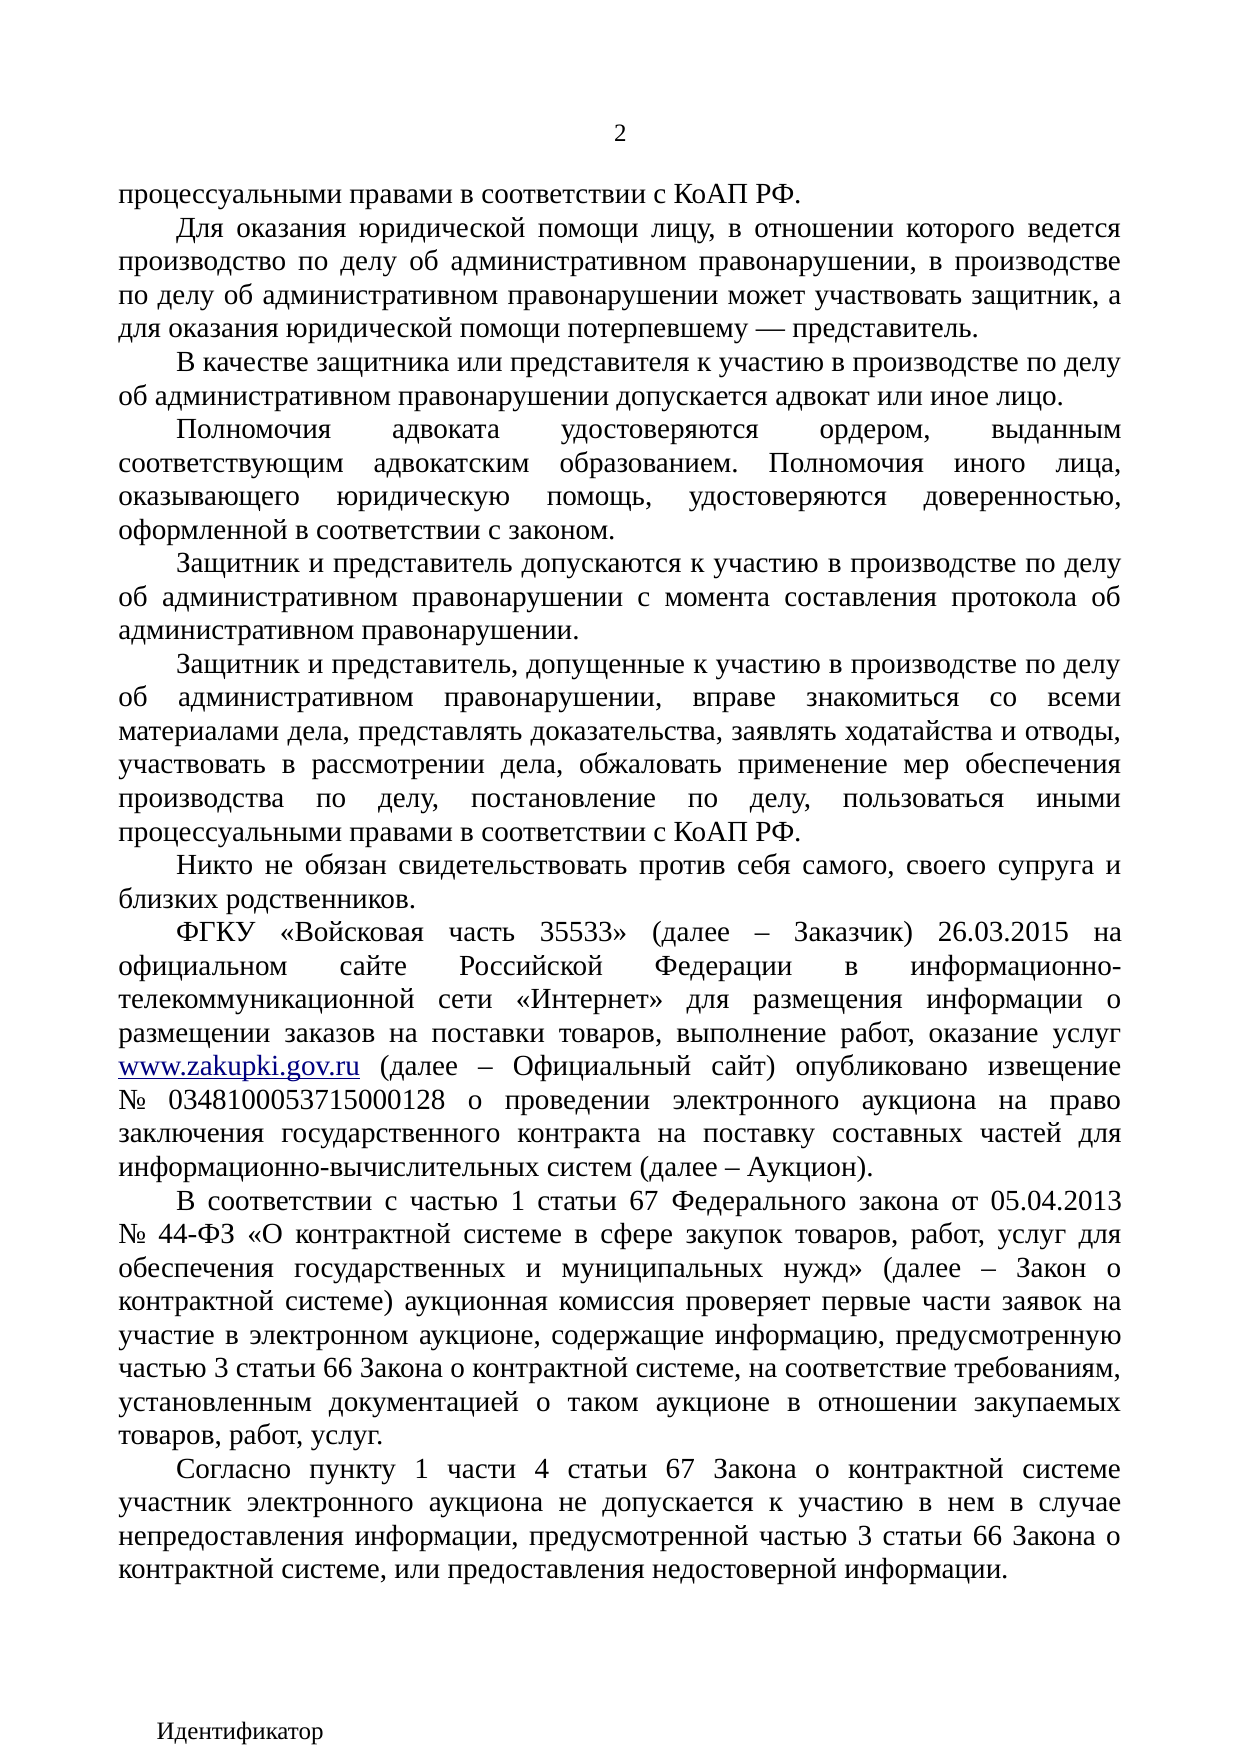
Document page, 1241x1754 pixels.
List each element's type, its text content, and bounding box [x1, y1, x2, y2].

text Полномочия адвоката удостоверяются ордером, выданным соответствующим адвокатским образованием. Полномочия иного лица, оказывающего юридическую помощь, удостоверяются доверенностью, оформленной в соответствии с законом. [118, 411, 1122, 545]
text Согласно пункту 1 части 4 статьи 67 Закона о контрактной системе участник электронного аукциона не допускается к участию в нем в случае непредоставления информации, предусмотренной частью 3 статьи 66 Закона о контрактной системе, или предоставления недостоверной информации. [118, 1451, 1122, 1585]
text Защитник и представитель, допущенные к участию в производстве по делу об административном правонарушении, вправе знакомиться со всеми материалами дела, представлять доказательства, заявлять ходатайства и отводы, участвовать в рассмотрении дела, обжаловать применение мер обеспечения производства по делу, постановление по делу, пользоваться иными процессуальными правами в соответствии с КоАП РФ. [118, 646, 1122, 847]
text процессуальными правами в соответствии с КоАП РФ. [118, 176, 1122, 210]
text В соответствии с частью 1 статьи 67 Федерального закона от 05.04.2013 № 44-ФЗ «О контрактной системе в сфере закупок товаров, работ, услуг для обеспечения государственных и муниципальных нужд» (далее – Закон о контрактной системе) аукционная комиссия проверяет первые части заявок на участие в электронном аукционе, содержащие информацию, предусмотренную частью 3 статьи 66 Закона о контрактной системе, на соответствие требованиям, установленным документацией о таком аукционе в отношении закупаемых товаров, работ, услуг. [118, 1183, 1122, 1451]
text Защитник и представитель допускаются к участию в производстве по делу об административном правонарушении с момента составления протокола об административном правонарушении. [118, 545, 1122, 646]
text ФГКУ «Войсковая часть 35533» (далее – Заказчик) 26.03.2015 на официальном сайте Российской Федерации в информационно-телекоммуникационной сети «Интернет» для размещения информации о размещении заказов на поставки товаров, выполнение работ, оказание услуг www.zakupki.gov.ru (далее – Официальный сайт) опубликовано извещение № 0348100053715000128 о проведении электронного аукциона на право заключения государственного контракта на поставку составных частей для информационно-вычислительных систем (далее – Аукцион). [118, 914, 1122, 1183]
text В качестве защитника или представителя к участию в производстве по делу об административном правонарушении допускается адвокат или иное лицо. [118, 344, 1122, 411]
text Для оказания юридической помощи лицу, в отношении которого ведется производство по делу об административном правонарушении, в производстве по делу об административном правонарушении может участвовать защитник, а для оказания юридической помощи потерпевшему — представитель. [118, 210, 1122, 344]
text Никто не обязан свидетельствовать против себя самого, своего супруга и близких родственников. [118, 847, 1122, 914]
